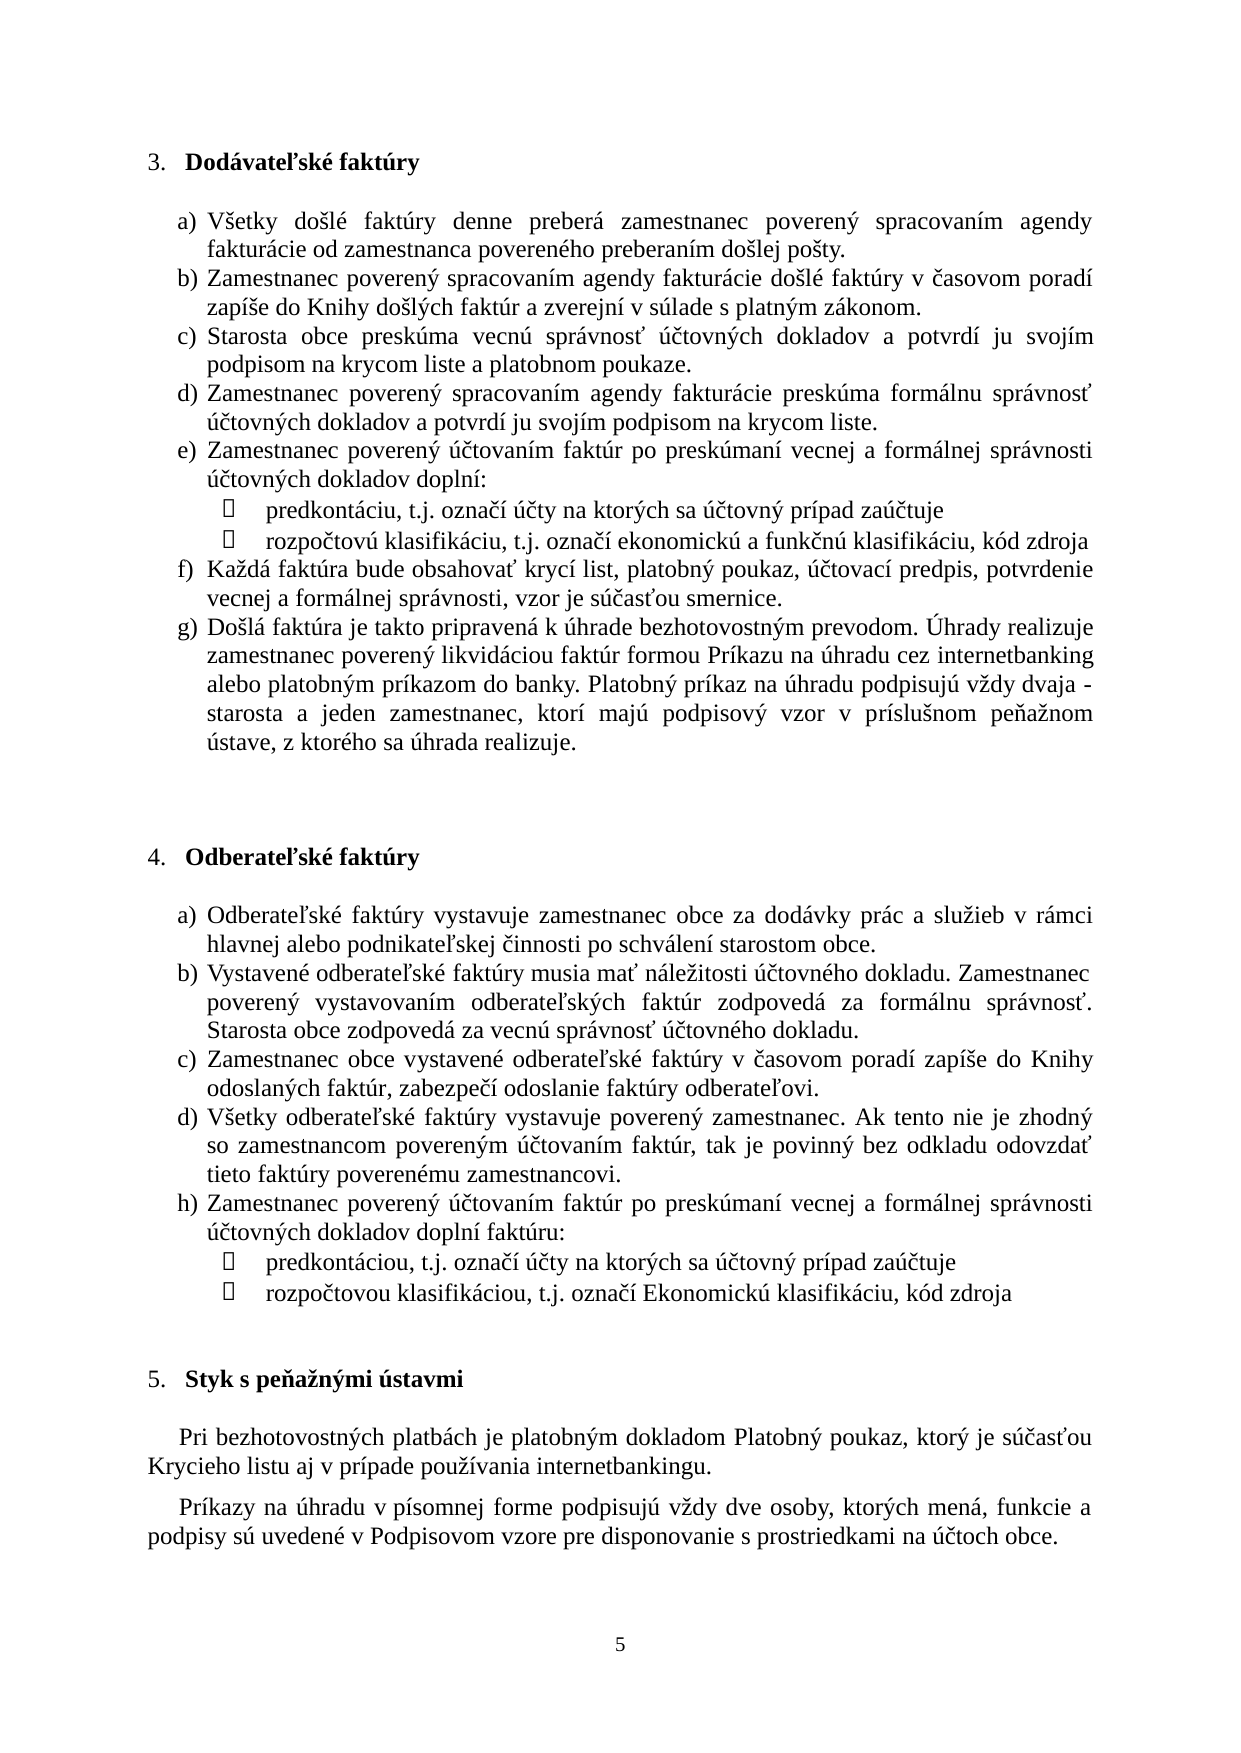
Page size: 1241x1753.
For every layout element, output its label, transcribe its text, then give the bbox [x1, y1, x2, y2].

text  [221, 524, 258, 555]
text a) Všetky došlé faktúry denne preberá zamestnanec poverený spracovaním agendy [177, 207, 1118, 235]
text podpisom na krycom liste a platobnom poukaze. [207, 351, 1118, 378]
text 3 [147, 149, 160, 176]
text h) Zamestnanec poverený účtovaním faktúr po preskúmaní vecnej a formálnej správnosti [177, 1189, 1117, 1217]
text so zamestnancom povereným účtovaním faktúr, tak je povinný bez odkladu odovzdať [207, 1132, 1118, 1159]
text  [221, 1246, 258, 1276]
text zapíše do Knihy došlých faktúr a zverejní v súlade s platným zákonom. [207, 293, 1118, 321]
text b) Zamestnanec poverený spracovaním agendy fakturácie došlé faktúry v časovom poradí [177, 264, 1118, 292]
text podpisy sú uvedené v Podpisovom vzore pre disponovanie s prostriedkami na účtoch obce. [147, 1522, 1117, 1550]
text fakturácie od zamestnanca povereného preberaním došlej pošty. [207, 236, 1118, 263]
text c) Zamestnanec obce vystavené odberateľské faktúry v časovom poradí zapíše do Knihy [177, 1045, 1118, 1073]
text 5 [615, 1633, 650, 1656]
text Pri bezhotovostných platbách je platobným dokladom Platobný poukaz, ktorý je súčasťou [179, 1424, 1117, 1451]
text e) Zamestnanec poverený účtovaním faktúr po preskúmaní vecnej a formálnej správnosti [177, 437, 1118, 464]
text c) Starosta obce preskúma vecnú správnosť účtovných dokladov a potvrdí ju svojím [177, 322, 1118, 350]
text 5 [147, 1366, 160, 1393]
text poverený vystavovaním odberateľských faktúr zodpovedá za formálnu správnosť. [207, 988, 1118, 1016]
text predkontáciu, t.j. označí účty na ktorých sa účtovný prípad zaúčtuje [266, 496, 1113, 524]
text  [221, 493, 258, 524]
text b) Vystavené odberateľské faktúry musia mať náležitosti účtovného dokladu. Zamestnanec [177, 959, 1118, 987]
text d) Všetky odberateľské faktúry vystavuje poverený zamestnanec. Ak tento nie je zhodný [177, 1103, 1118, 1131]
text zamestnanec poverený likvidáciou faktúr formou Príkazu na úhradu cez internetbanking [207, 642, 1118, 669]
text 4 [147, 844, 160, 871]
text účtovných dokladov a potvrdí ju svojím podpisom na krycom liste. [207, 408, 1118, 436]
text . Odberateľské faktúry [160, 844, 444, 871]
text a) Odberateľské faktúry vystavuje zamestnanec obce za dodávky prác a služieb v rámci [177, 902, 1118, 929]
text starosta a jeden zamestnanec, ktorí majú podpisový vzor v príslušnom peňažnom [207, 699, 1118, 727]
text Príkazy na úhradu v písomnej forme podpisujú vždy dve osoby, ktorých mená, funkcie a [179, 1494, 1117, 1521]
text Starosta obce zodpovedá za vecnú správnosť účtovného dokladu. [207, 1017, 1118, 1044]
text rozpočtovou klasifikáciou, t.j. označí Ekonomickú klasifikáciu, kód zdroja [266, 1279, 1037, 1307]
text alebo platobným príkazom do banky. Platobný príkaz na úhradu podpisujú vždy dvaja - [207, 671, 1118, 698]
text účtovných dokladov doplní faktúru: [207, 1218, 1117, 1246]
text g) Došlá faktúra je takto pripravená k úhrade bezhotovostným prevodom. Úhrady realizuje [177, 613, 1118, 641]
text účtovných dokladov doplní: [207, 466, 1118, 493]
text hlavnej alebo podnikateľskej činnosti po schválení starostom obce. [207, 930, 1118, 958]
text . Styk s peňažnými ústavmi [160, 1366, 488, 1393]
text vecnej a formálnej správnosti, vzor je súčasťou smernice. [207, 584, 1118, 612]
text rozpočtovú klasifikáciu, t.j. označí ekonomickú a funkčnú klasifikáciu, kód zdroja [266, 527, 1113, 555]
text  [221, 1276, 258, 1307]
text f) Každá faktúra bude obsahovať krycí list, platobný poukaz, účtovací predpis, potvrdenie [177, 556, 1118, 583]
text Krycieho listu aj v prípade používania internetbankingu. [147, 1452, 1117, 1480]
text odoslaných faktúr, zabezpečí odoslanie faktúry odberateľovi. [207, 1074, 1118, 1102]
text tieto faktúry poverenému zamestnancovi. [207, 1160, 1118, 1188]
text d) Zamestnanec poverený spracovaním agendy fakturácie preskúma formálnu správnosť [177, 379, 1118, 407]
text ústave, z ktorého sa úhrada realizuje. [207, 728, 1118, 756]
text predkontáciou, t.j. označí účty na ktorých sa účtovný prípad zaúčtuje [266, 1249, 1037, 1276]
text . Dodávateľské faktúry [160, 149, 445, 176]
